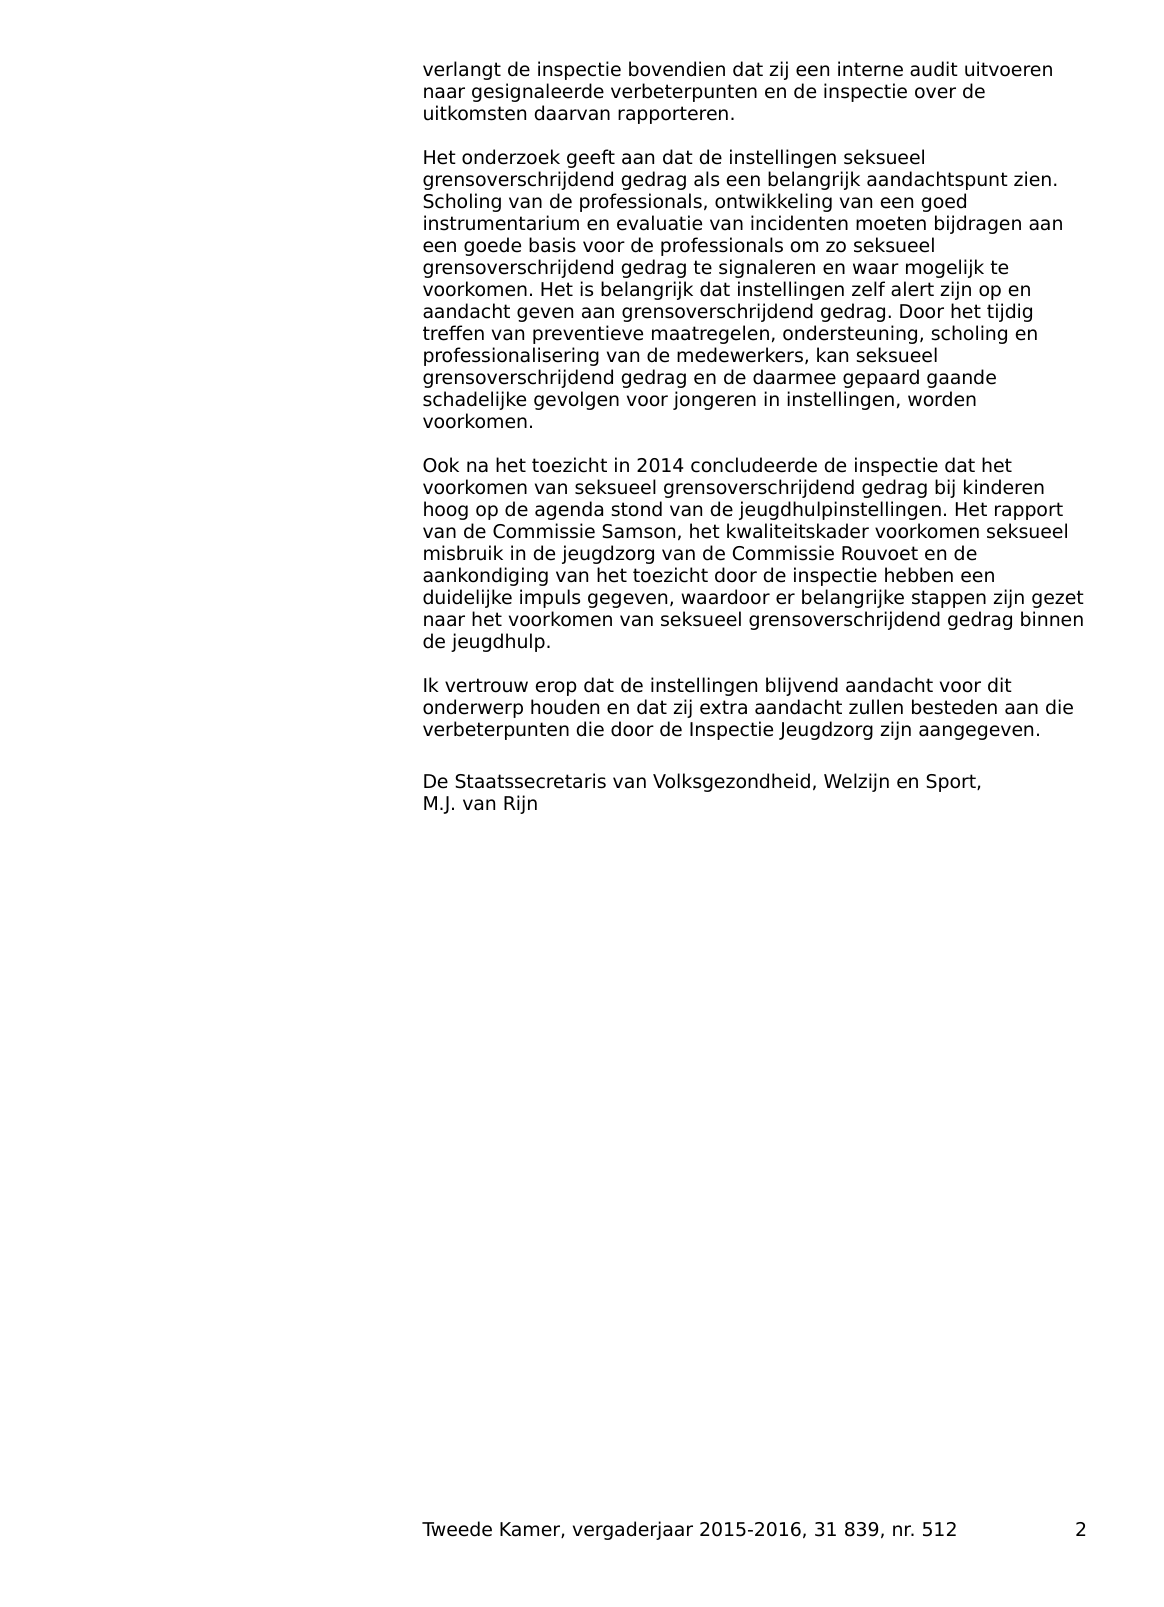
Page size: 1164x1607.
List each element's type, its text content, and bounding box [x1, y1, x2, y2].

text verlangt de inspectie bovendien dat zij een interne audit uitvoeren naar gesignaleerde verbeterpunten en de inspectie over de uitkomsten daarvan rapporteren. [422, 59, 1087, 125]
text De Staatssecretaris van Volksgezondheid, Welzijn en Sport, M.J. van Rijn [422, 771, 1087, 815]
text Het onderzoek geeft aan dat de instellingen seksueel grensoverschrijdend gedrag als een belangrijk aandachtspunt zien. Scholing van de professionals, ontwikkeling van een goed instrumentarium en evaluatie van incidenten moeten bijdragen aan een goede basis voor de professionals om zo seksueel grensoverschrijdend gedrag te signaleren en waar mogelijk te voorkomen. Het is belangrijk dat instellingen zelf alert zijn op en aandacht geven aan grensoverschrijdend gedrag. Door het tijdig treffen van preventieve maatregelen, ondersteuning, scholing en professionalisering van de medewerkers, kan seksueel grensoverschrijdend gedrag en de daarmee gepaard gaande schadelijke gevolgen voor jongeren in instellingen, worden voorkomen. [422, 147, 1087, 433]
text Ook na het toezicht in 2014 concludeerde de inspectie dat het voorkomen van seksueel grensoverschrijdend gedrag bij kinderen hoog op de agenda stond van de jeugdhulpinstellingen. Het rapport van de Commissie Samson, het kwaliteitskader voorkomen seksueel misbruik in de jeugdzorg van de Commissie Rouvoet en de aankondiging van het toezicht door de inspectie hebben een duidelijke impuls gegeven, waardoor er belangrijke stappen zijn gezet naar het voorkomen van seksueel grensoverschrijdend gedrag binnen de jeugdhulp. [422, 455, 1087, 653]
text Ik vertrouw erop dat de instellingen blijvend aandacht voor dit onderwerp houden en dat zij extra aandacht zullen besteden aan die verbeterpunten die door de Inspectie Jeugdzorg zijn aangegeven. [422, 675, 1087, 741]
